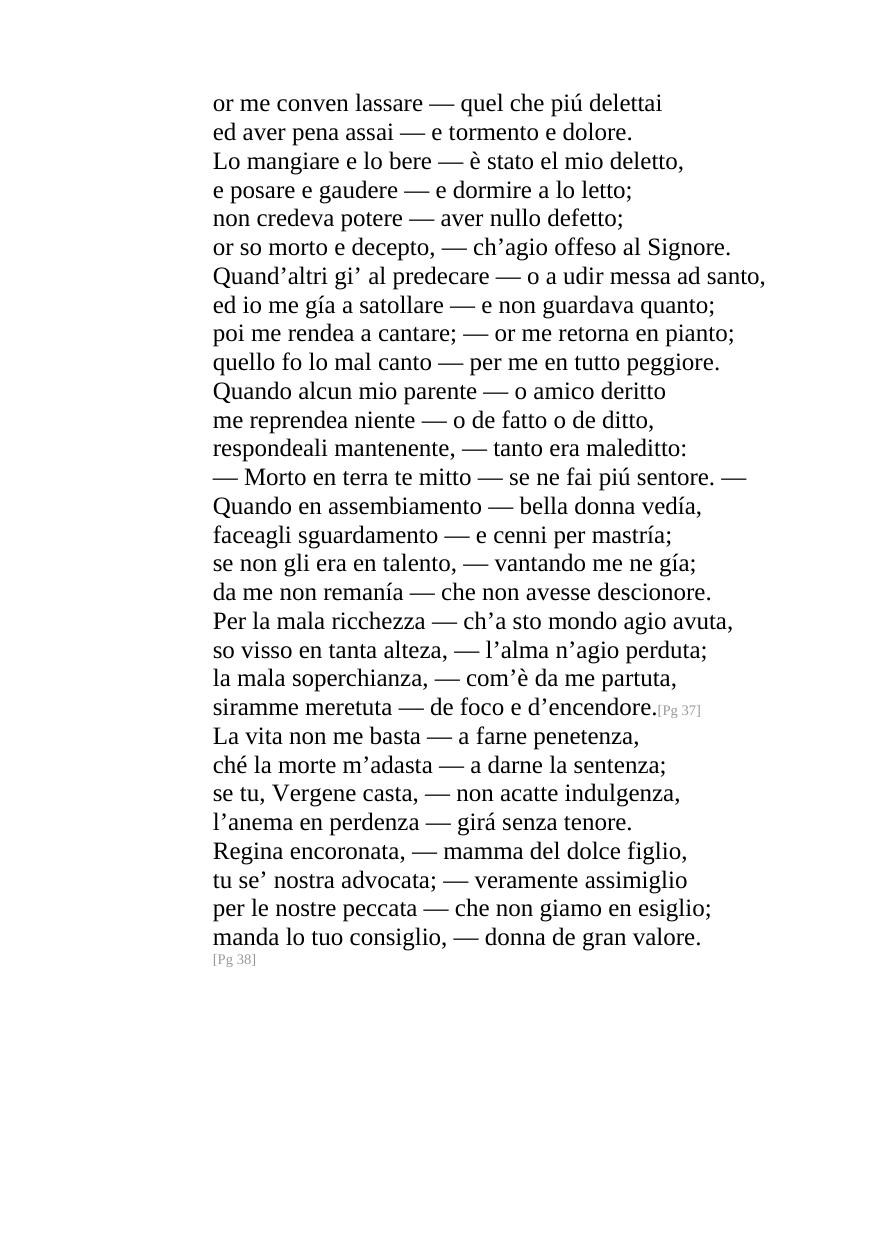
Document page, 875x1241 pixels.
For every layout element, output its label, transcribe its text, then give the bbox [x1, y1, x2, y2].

text Quando en assembiamento — bella donna vedía, faceagli sguardamento — e cenni per mastría; se non gli era en talento, — vantando me ne gía; da me non remanía — che non avesse descionore. [213, 491, 779, 606]
text La vita non me basta — a farne penetenza, ché la morte m’adasta — a darne la sentenza; se tu, Vergene casta, — non acatte indulgenza, l’anema en perdenza — girá senza tenore. [213, 721, 779, 836]
text Quand’altri gi’ al predecare — o a udir messa ad santo, ed io me gía a satollare — e non guardava quanto; poi me rendea a cantare; — or me retorna en pianto; quello fo lo mal canto — per me en tutto peggiore. [213, 261, 779, 376]
text Quando alcun mio parente — o amico deritto me reprendea niente — o de fatto o de ditto, respondeali mantenente, — tanto era maleditto: — Morto en terra te mitto — se ne fai piú sentore. — [213, 376, 779, 491]
text or me conven lassare — quel che piú delettai ed aver pena assai — e tormento e dolore. [213, 88, 779, 146]
text Lo mangiare e lo bere — è stato el mio deletto, e posare e gaudere — e dormire a lo letto; non credeva potere — aver nullo defetto; or so morto e decepto, — ch’agio offeso al Signore. [213, 146, 779, 261]
text Per la mala ricchezza — ch’a sto mondo agio avuta, so visso en tanta alteza, — l’alma n’agio perduta; la mala soperchianza, — com’è da me partuta, siramme meretuta — de foco e d’encendore.[Pg 37] [213, 606, 779, 721]
text Regina encoronata, — mamma del dolce figlio, tu se’ nostra advocata; — veramente assimiglio per le nostre peccata — che non giamo en esiglio; manda lo tuo consiglio, — donna de gran valore. [Pg 38] [213, 836, 779, 968]
